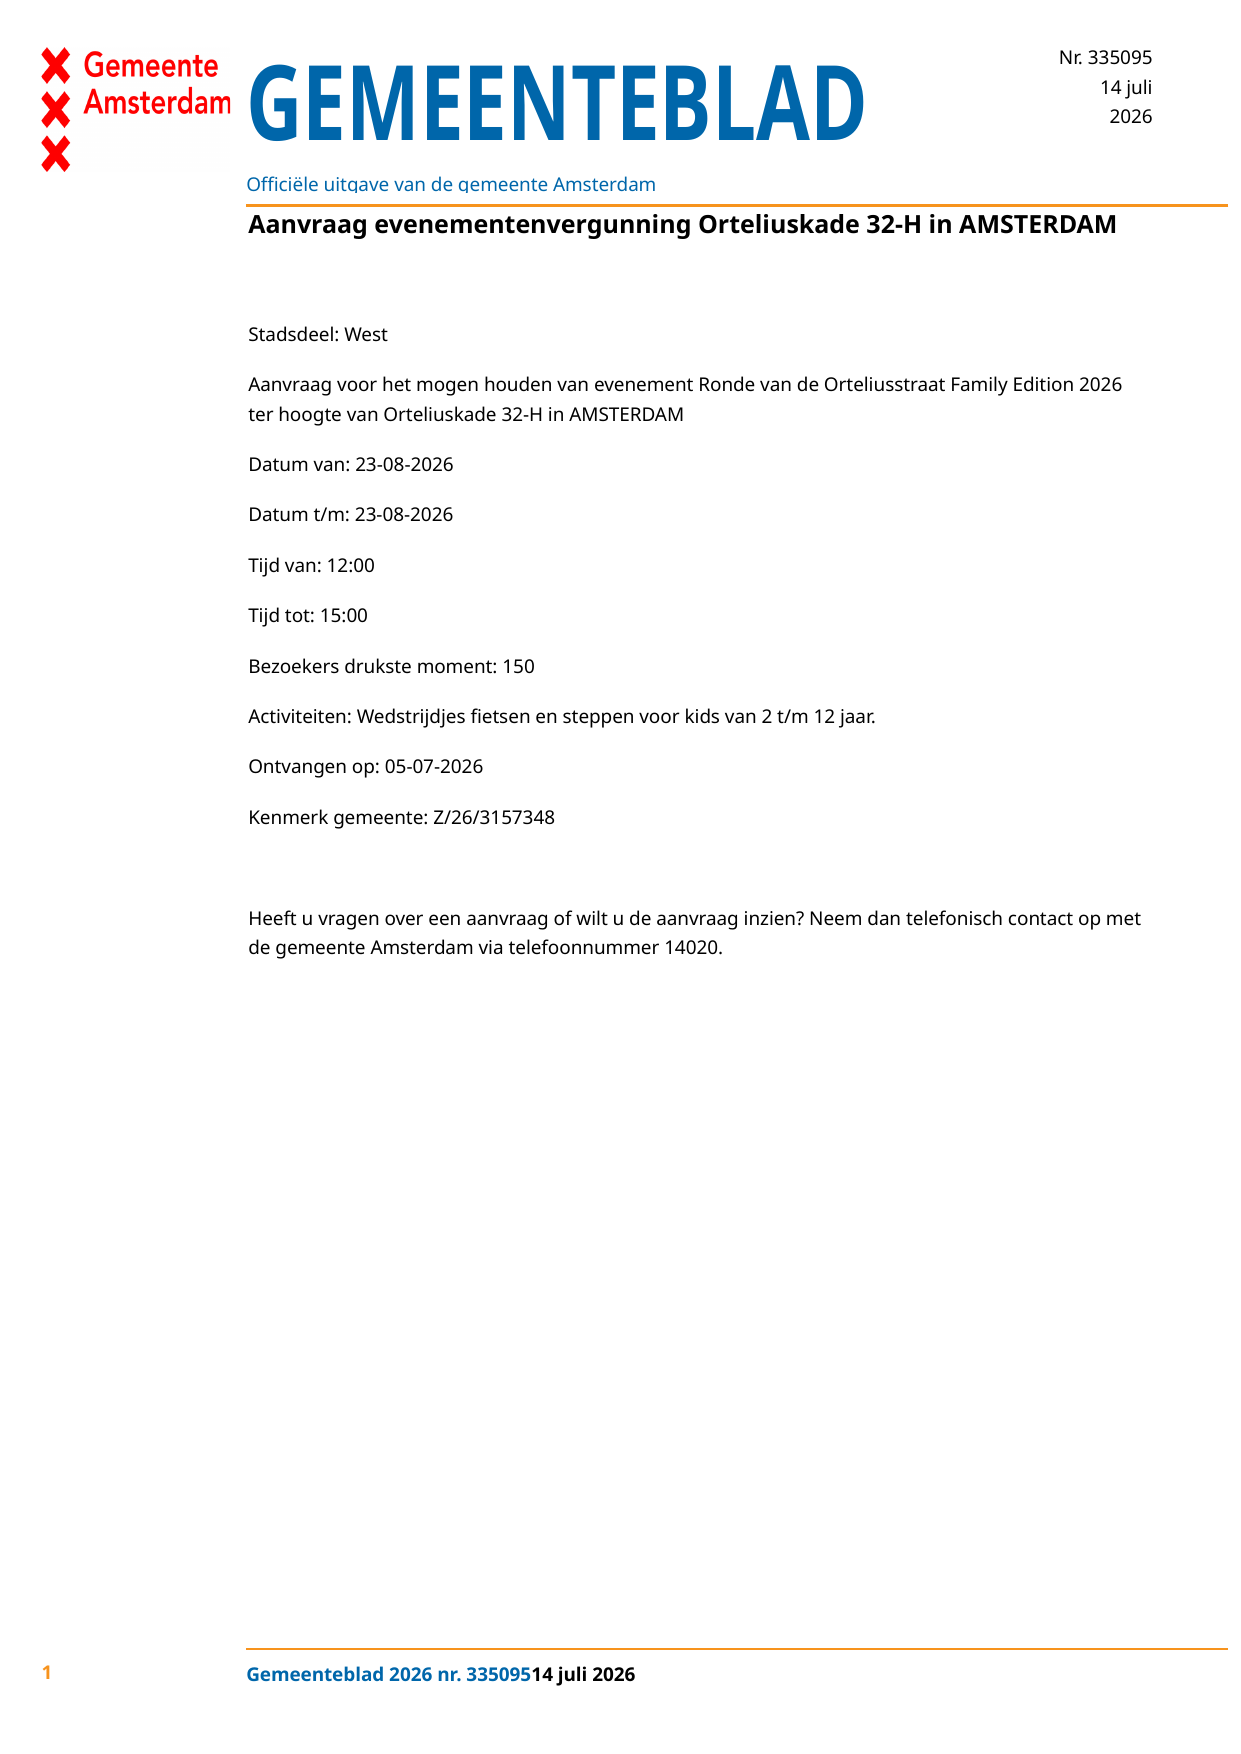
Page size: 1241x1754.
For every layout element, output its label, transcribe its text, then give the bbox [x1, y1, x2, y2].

text Stadsdeel: West [248, 321, 1152, 346]
text Heeft u vragen over een aanvraag of wilt u de aanvraag inzien? Neem dan telefonisch contact op met de gemeente Amsterdam via telefoonnummer 14020. [248, 905, 1152, 960]
text Kenmerk gemeente: Z/26/3157348 [248, 804, 1152, 830]
text Ontvangen op: 05-07-2026 [248, 754, 1152, 779]
text Datum t/m: 23-08-2026 [248, 502, 1152, 527]
text Bezoekers drukste moment: 150 [248, 653, 1152, 678]
text Tijd tot: 15:00 [248, 602, 1152, 628]
text Aanvraag voor het mogen houden van evenement Ronde van de Orteliusstraat Family Edition 2026 ter hoogte van Orteliuskade 32-H in AMSTERDAM [248, 371, 1152, 426]
text Aanvraag evenementenvergunning Orteliuskade 32-H in AMSTERDAM [248, 207, 1152, 241]
text Activiteiten: Wedstrijdjes fietsen en steppen voor kids van 2 t/m 12 jaar. [248, 703, 1152, 729]
text Datum van: 23-08-2026 [248, 451, 1152, 477]
text Tijd van: 12:00 [248, 552, 1152, 578]
picture [41, 47, 231, 172]
